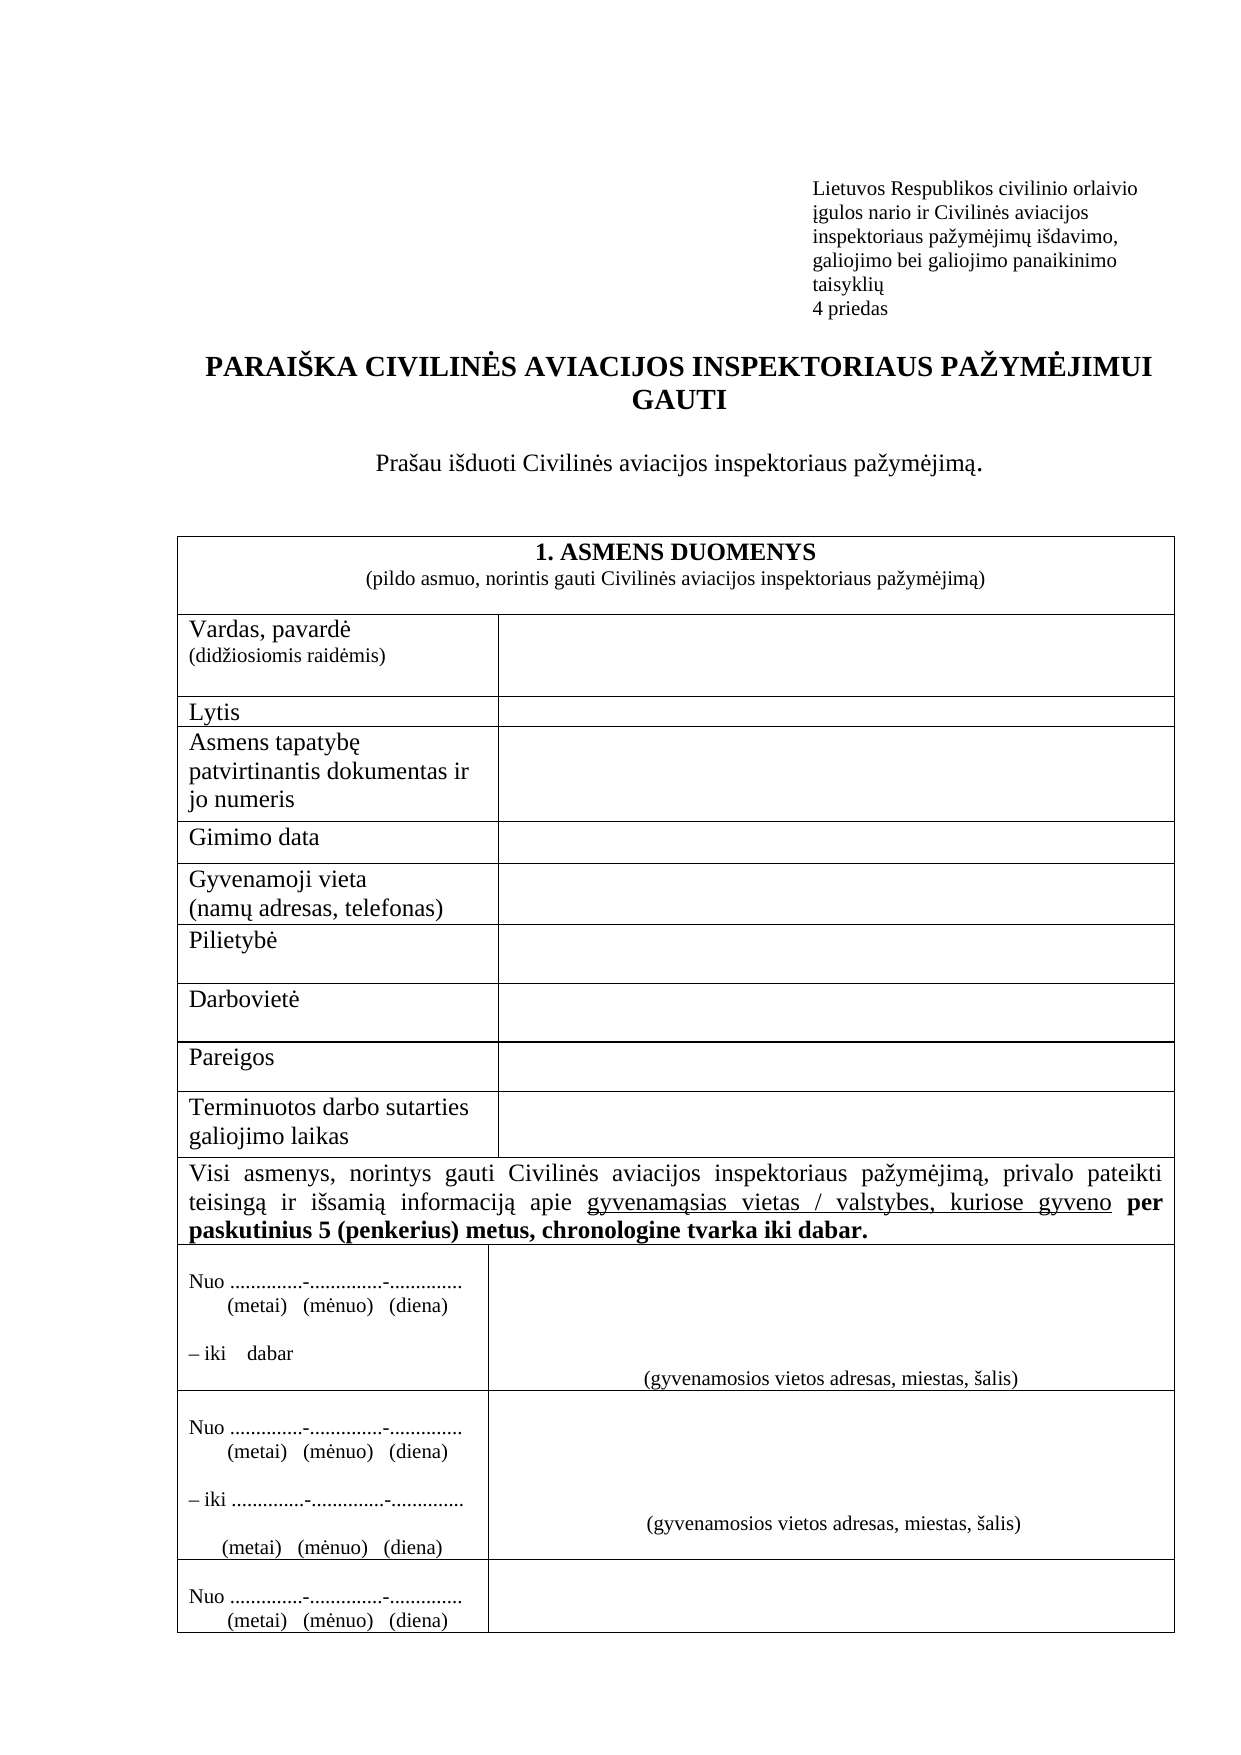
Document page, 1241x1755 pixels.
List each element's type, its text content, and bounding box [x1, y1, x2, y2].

table_cell Nuo ..............-..............-.............. (metai) (mėnuo) (diena) [178, 1560, 488, 1632]
text 4 priedas [812, 296, 1181, 320]
table_cell Gyvenamoji vieta (namų adresas, telefonas) [178, 864, 498, 924]
table_cell Darbovietė [178, 984, 498, 1041]
table_cell Pilietybė [178, 925, 498, 983]
table_cell [499, 1092, 1174, 1157]
table_header 1. ASMENS DUOMENYS (pildo asmuo, norintis gauti Civilinės aviacijos inspektoriaus pažymėjimą) [178, 537, 1174, 613]
text galiojimo bei galiojimo panaikinimo [812, 248, 1181, 272]
table_cell Asmens tapatybę patvirtinantis dokumentas ir jo numeris [178, 727, 498, 821]
table_cell Gimimo data [178, 822, 498, 863]
table_cell [499, 1043, 1174, 1091]
table_cell Nuo ..............-..............-.............. (metai) (mėnuo) (diena) – iki dabar [178, 1245, 488, 1389]
text įgulos nario ir Civilinės aviacijos [812, 200, 1181, 224]
table_cell [499, 727, 1174, 821]
table_cell (gyvenamosios vietos adresas, miestas, šalis) [489, 1245, 1174, 1389]
text taisyklių [812, 272, 1181, 296]
table_cell Pareigos [178, 1043, 498, 1091]
text Prašau išduoti Civilinės aviacijos inspektoriaus pažymėjimą. [177, 444, 1181, 478]
text inspektoriaus pažymėjimų išdavimo, [812, 224, 1181, 248]
text PARAIŠKA CIVILINĖS AVIACIJOS INSPEKTORIAUS PAŽYMĖJIMUI GAUTI [177, 349, 1181, 416]
table_cell Lytis [178, 697, 498, 726]
table_cell [499, 615, 1174, 696]
table_cell Nuo ..............-..............-.............. (metai) (mėnuo) (diena) – iki ..............-..............-.............. (metai) (mėnuo) (diena) [178, 1391, 488, 1559]
table_cell [499, 984, 1174, 1041]
table_cell [499, 697, 1174, 726]
table_cell Vardas, pavardė (didžiosiomis raidėmis) [178, 615, 498, 696]
table_cell Visi asmenys, norintys gauti Civilinės aviacijos inspektoriaus pažymėjimą, privalo pateikti teisingą ir išsamią informaciją apie gyvenamąsias vietas / valstybes, kuriose gyveno per paskutinius 5 (penkerius) metus, chronologine tvarka iki dabar. [178, 1158, 1174, 1244]
table_cell [499, 925, 1174, 983]
text Lietuvos Respublikos civilinio orlaivio [812, 176, 1181, 200]
table_cell (gyvenamosios vietos adresas, miestas, šalis) [489, 1391, 1174, 1559]
table_cell [489, 1560, 1174, 1632]
table_cell [499, 864, 1174, 924]
table_cell Terminuotos darbo sutarties galiojimo laikas [178, 1092, 498, 1157]
table_cell [499, 822, 1174, 863]
